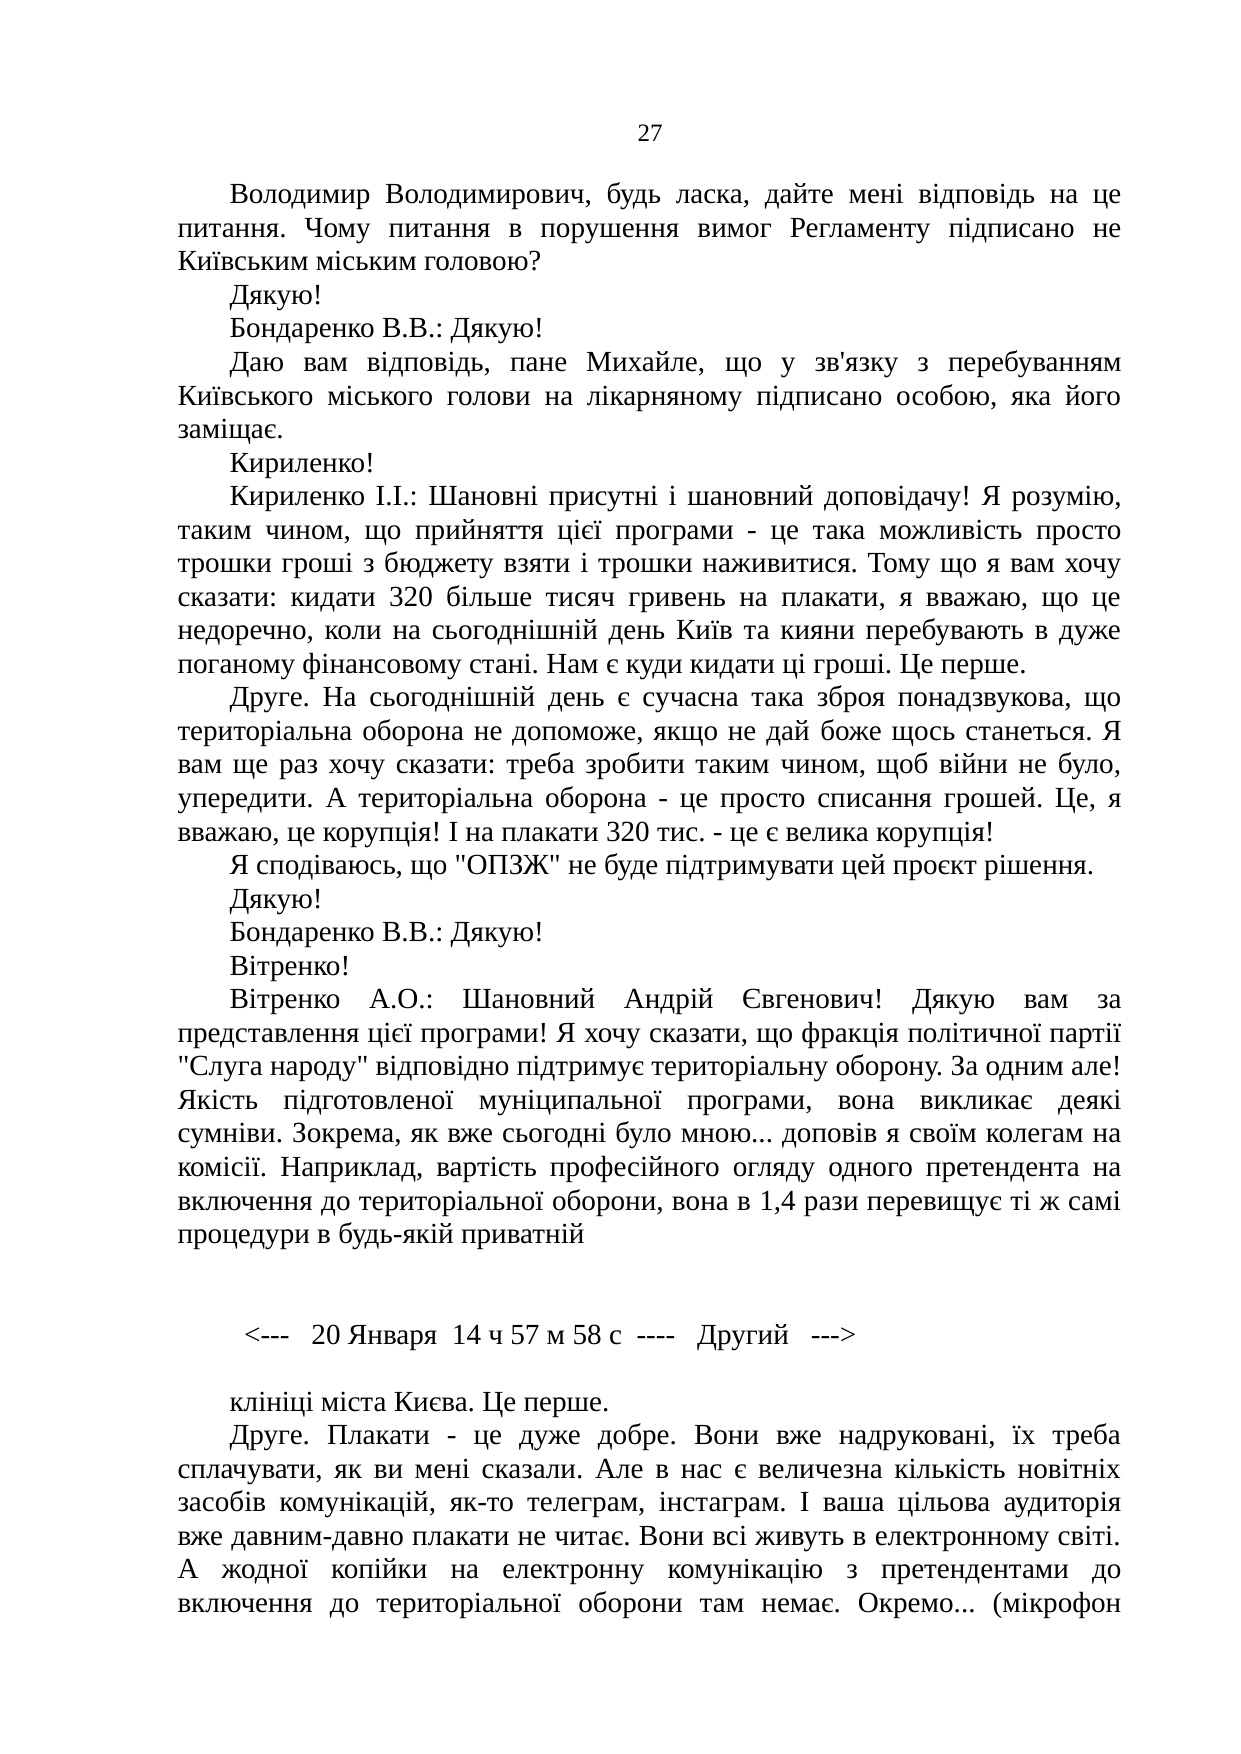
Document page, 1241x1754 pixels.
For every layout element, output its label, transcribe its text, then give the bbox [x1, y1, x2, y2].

text Кириленко! [177, 445, 1122, 478]
text Дякую! [177, 881, 1122, 914]
text Вітренко А.О.: Шановний Андрій Євгенович! Дякую вам за представлення цієї програми! Я хочу сказати, що фракція політичної партії "Слуга народу" відповідно підтримує територіальну оборону. За одним але! Якість підготовленої муніципальної програми, вона викликає деякі сумніви. Зокрема, як вже сьогодні було мною... доповів я своїм колегам на комісії. Наприклад, вартість професійного огляду одного претендента на включення до територіальної оборони, вона в 1,4 рази перевищує ті ж самі процедури в будь-якій приватній [177, 981, 1122, 1250]
text Кириленко І.І.: Шановні присутні і шановний доповідачу! Я розумію, таким чином, що прийняття цієї програми - це така можливість просто трошки гроші з бюджету взяти і трошки наживитися. Тому що я вам хочу сказати: кидати 320 більше тисяч гривень на плакати, я вважаю, що це недоречно, коли на сьогоднішній день Київ та кияни перебувають в дуже поганому фінансовому стані. Нам є куди кидати ці гроші. Це перше. [177, 478, 1122, 679]
text Друге. Плакати - це дуже добре. Вони вже надруковані, їх треба сплачувати, як ви мені сказали. Але в нас є величезна кількість новітніх засобів комунікацій, як-то телеграм, інстаграм. І ваша цільова аудиторія вже давним-давно плакати не читає. Вони всі живуть в електронному світі. А жодної копійки на електронну комунікацію з претендентами до включення до територіальної оборони там немає. Окремо... (мікрофон [177, 1417, 1122, 1619]
text Бондаренко В.В.: Дякую! [177, 914, 1122, 948]
text Бондаренко В.В.: Дякую! [177, 311, 1122, 344]
text Володимир Володимирович, будь ласка, дайте мені відповідь на це питання. Чому питання в порушення вимог Регламенту підписано не Київським міським головою? [177, 176, 1122, 277]
text клініці міста Києва. Це перше. [177, 1384, 1122, 1417]
text Даю вам відповідь, пане Михайле, що у зв'язку з перебуванням Київського міського голови на лікарняному підписано особою, яка його заміщає. [177, 344, 1122, 445]
text Я сподіваюсь, що "ОПЗЖ" не буде підтримувати цей проєкт рішення. [177, 847, 1122, 881]
text Вітренко! [177, 948, 1122, 981]
text Друге. На сьогоднішній день є сучасна така зброя понадзвукова, що територіальна оборона не допоможе, якщо не дай боже щось станеться. Я вам ще раз хочу сказати: треба зробити таким чином, щоб війни не було, упередити. А територіальна оборона - це просто списання грошей. Це, я вважаю, це корупція! І на плакати 320 тис. - це є велика корупція! [177, 679, 1122, 847]
text <--- 20 Января 14 ч 57 м 58 с ---- Другий ---> [177, 1317, 1122, 1350]
text Дякую! [177, 277, 1122, 311]
